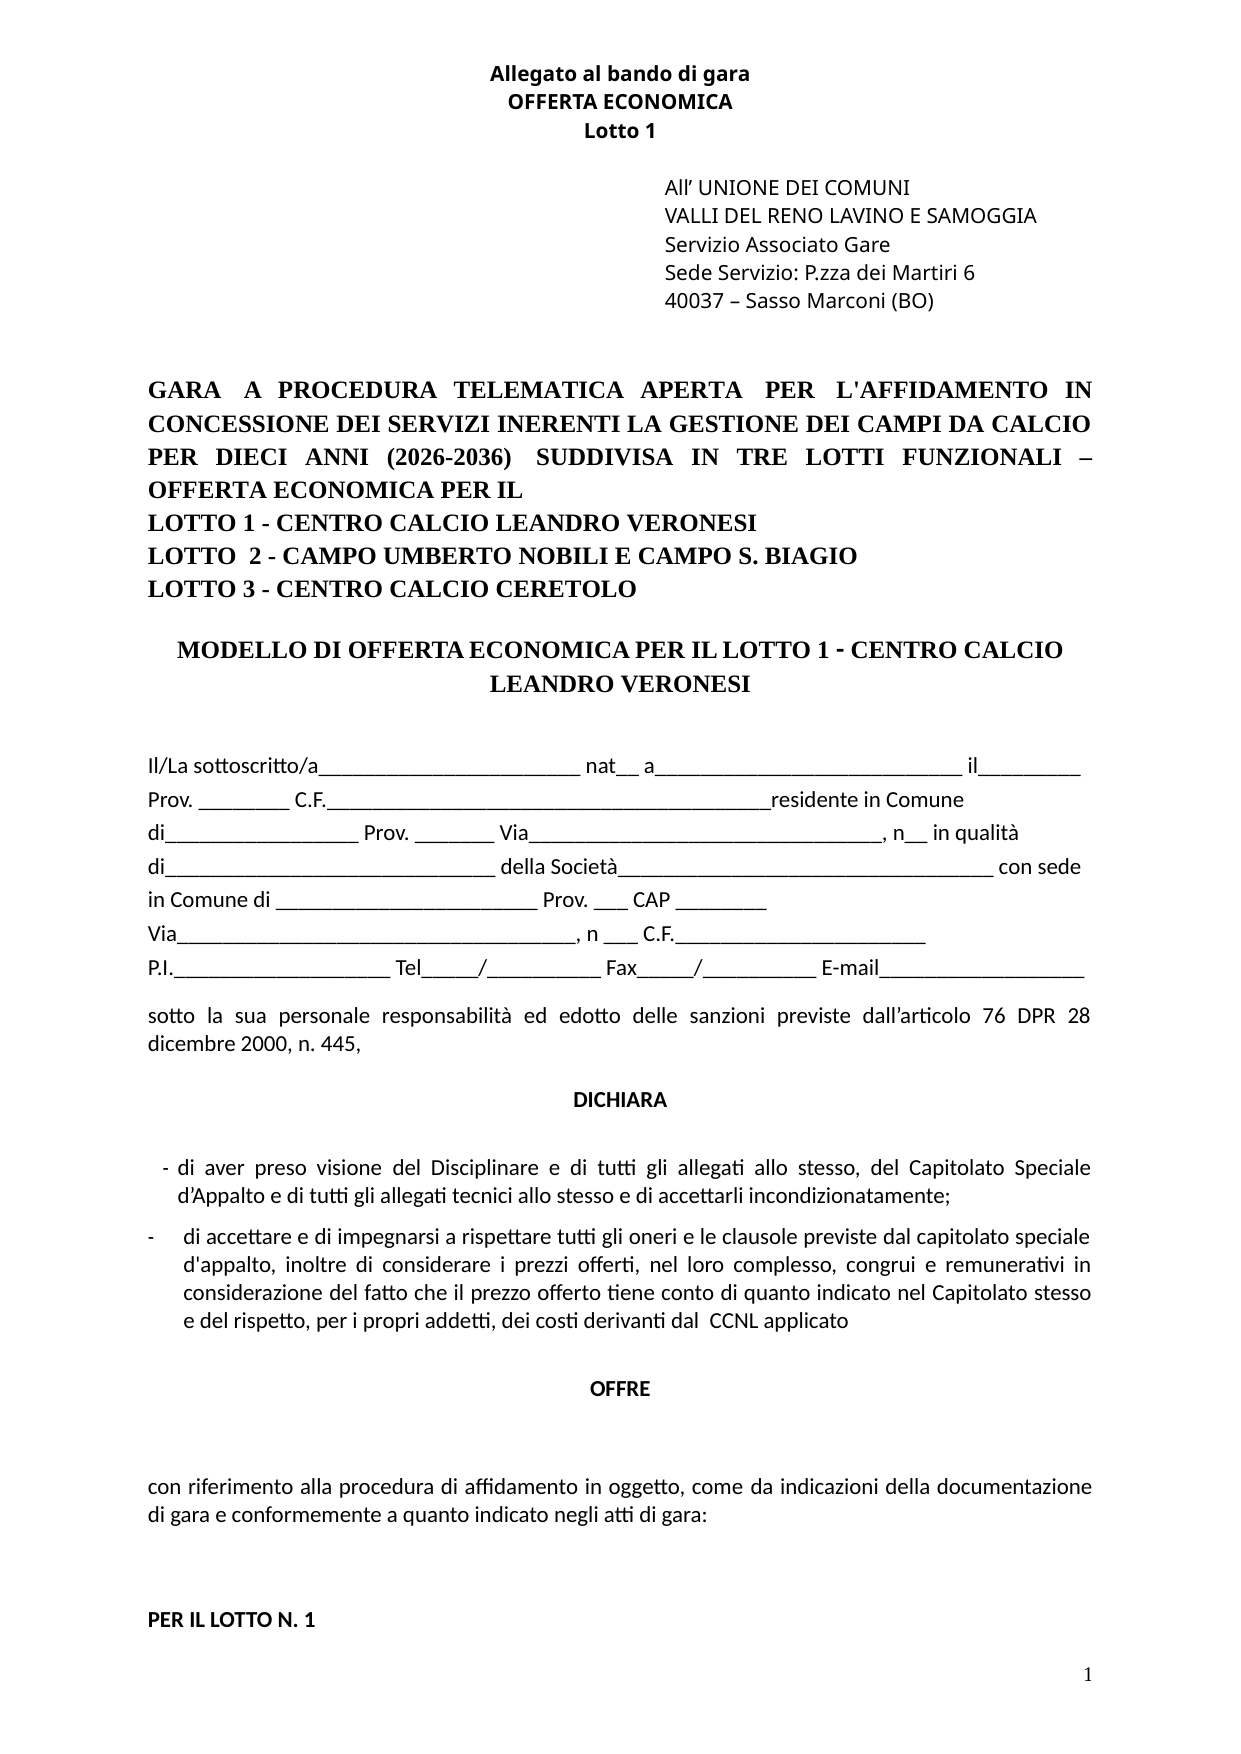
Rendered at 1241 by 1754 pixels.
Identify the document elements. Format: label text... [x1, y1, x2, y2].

text Il/La sottoscritto/a_______________________ nat__ a___________________________ il_________ Prov. ________ C.F._______________________________________residente in Comune di_________________ Prov. _______ Via_______________________________, n__ in qualità di_____________________________ della Società_________________________________ con sede in Comune di _______________________ Prov. ___ CAP ________ Via___________________________________, n ___ C.F.______________________ P.I.___________________ Tel_____/__________ Fax_____/__________ E-mail__________________ [148, 751, 1092, 981]
text LOTTO 3 - CENTRO CALCIO CERETOLO [148, 574, 1092, 603]
text con riferimento alla procedura di affidamento in oggetto, come da indicazioni della documentazione di gara e conformemente a quanto indicato negli atti di gara: [148, 1472, 1092, 1528]
text VALLI DEL RENO LAVINO E SAMOGGIA [664, 201, 1092, 230]
text MODELLO DI OFFERTA ECONOMICA PER IL LOTTO 1 - CENTRO CALCIO LEANDRO VERONESI [148, 632, 1092, 698]
text Allegato al bando di gara [148, 59, 1092, 87]
text OFFRE [148, 1374, 1092, 1402]
text LOTTO 2 - CAMPO UMBERTO NOBILI E CAMPO S. BIAGIO [148, 541, 1092, 570]
text Lotto 1 [148, 116, 1092, 144]
text PER IL LOTTO N. 1 [148, 1605, 1092, 1633]
text DICHIARA [148, 1085, 1092, 1113]
text sotto la sua personale responsabilità ed edotto delle sanzioni previste dall’articolo 76 DPR 28 dicembre 2000, n. 445, [148, 1001, 1092, 1057]
text 40037 – Sasso Marconi (BO) [664, 287, 1092, 315]
text Servizio Associato Gare [664, 230, 1092, 258]
list di accettare e di impegnarsi a rispettare tutti gli oneri e le clausole previste dal capitolato speciale d'appalto, inoltre di considerare i prezzi offerti, nel loro complesso, congrui e remunerativi in considerazione del fatto che il prezzo offerto tiene conto di quanto indicato nel Capitolato stesso e del rispetto, per i propri addetti, dei costi derivanti dal CCNL applicato [148, 1222, 1092, 1334]
text Sede Servizio: P.zza dei Martiri 6 [664, 258, 1092, 287]
text GARA A PROCEDURA TELEMATICA APERTA PER L'AFFIDAMENTO IN CONCESSIONE DEI SERVIZI INERENTI LA GESTIONE DEI CAMPI DA CALCIO PER DIECI ANNI (2026-2036) SUDDIVISA IN TRE LOTTI FUNZIONALI – OFFERTA ECONOMICA PER IL [148, 376, 1092, 504]
list di aver preso visione del Disciplinare e di tutti gli allegati allo stesso, del Capitolato Speciale d’Appalto e di tutti gli allegati tecnici allo stesso e di accettarli incondizionatamente; [162, 1153, 1092, 1209]
text LOTTO 1 - CENTRO CALCIO LEANDRO VERONESI [148, 508, 1092, 537]
text All’ UNIONE DEI COMUNI [664, 173, 1092, 201]
text OFFERTA ECONOMICA [148, 87, 1092, 116]
